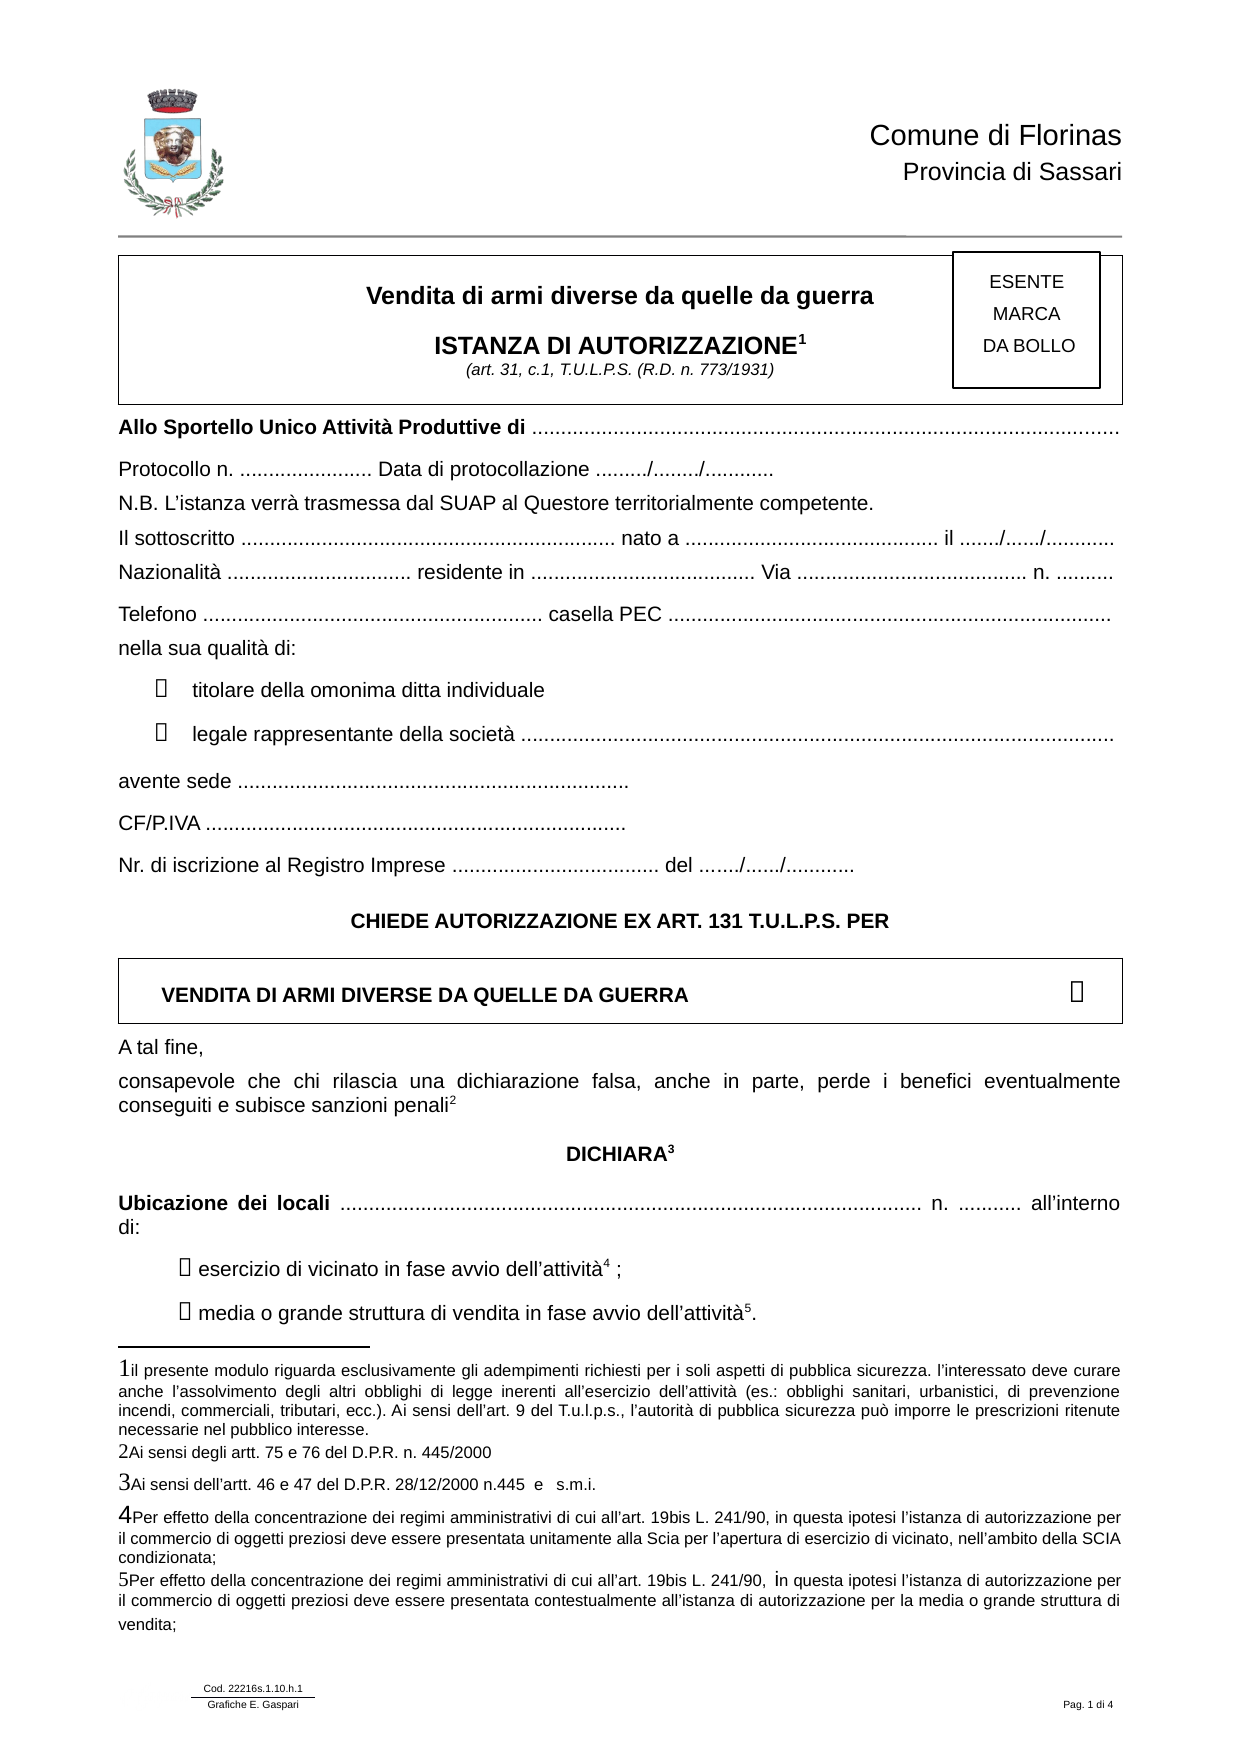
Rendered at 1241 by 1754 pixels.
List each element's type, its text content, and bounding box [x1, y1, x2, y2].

text Ai sensi dell’artt. 46 e 47 del D.P.R. 28/12/2000 n.445 e s.m.i. [118, 1467, 1122, 1496]
table_header VENDITA DI ARMI DIVERSE DA QUELLE DA GUERRA  [119, 959, 1122, 1023]
text Comune di Florinas [224, 118, 1122, 152]
text Protocollo n. ....................... Data di protocollazione ........./......../............ [118, 457, 1122, 481]
text CHIEDE AUTORIZZAZIONE EX ART. 131 T.U.L.P.S. PER [118, 909, 1122, 933]
text Allo Sportello Unico Attività Produttive di [118, 415, 1122, 439]
text Nr. di iscrizione al Registro Imprese .................................... del ......./....../............ [118, 852, 1122, 876]
text Per effetto della concentrazione dei regimi amministrativi di cui all’art. 19bis L. 241/90, in questa ipotesi l’istanza di autorizzazione per il commercio di oggetti preziosi deve essere presentata unitamente alla Scia per l’apertura di esercizio di vicinato, nell’ambito della SCIA condizionata; [118, 1500, 1122, 1567]
text  media o grande struttura di vendita in fase avvio dell’attività. [177, 1294, 1122, 1328]
text Il sottoscritto ................................................................. nato a ............................................ il ......./....../............ [118, 526, 1122, 549]
text A tal fine, [118, 1035, 1122, 1059]
text  titolare della omonima ditta individuale [153, 670, 1122, 704]
text Ai sensi degli artt. 75 e 76 del D.P.R. n. 445/2000 [118, 1439, 1122, 1463]
picture [122, 87, 224, 219]
text Ubicazione dei locali ..................................................................................................... n. ........... all’interno di: [118, 1191, 1122, 1239]
text Nazionalità ................................ residente in ....................................... Via ........................................ n. .......... [118, 560, 1122, 584]
text N.B. L’istanza verrà trasmessa dal SUAP al Questore territorialmente competente. [118, 491, 1122, 515]
text Per effetto della concentrazione dei regimi amministrativi di cui all’art. 19bis L. 241/90, in questa ipotesi l’istanza di autorizzazione per il commercio di oggetti preziosi deve essere presentata contestualmente all’istanza di autorizzazione per la media o grande struttura di vendita; [118, 1567, 1122, 1636]
text avente sede .................................................................... [118, 769, 1122, 793]
text Telefono ........................................................... casella PEC ............................................................................. [118, 601, 1122, 625]
text DICHIARA [118, 1142, 1122, 1166]
table_header Vendita di armi diverse da quelle da guerra ISTANZA DI AUTORIZZAZIONE (art. 31, c.1, T.U.L.P.S. (R.D. n. 773/1931) [119, 256, 1122, 404]
text consapevole che chi rilascia una dichiarazione falsa, anche in parte, perde i benefici eventualmente conseguiti e subisce sanzioni penali [118, 1069, 1122, 1117]
text  legale rappresentante della società ....................................................................................................... [153, 715, 1122, 749]
text  esercizio di vicinato in fase avvio dell’attività ; [177, 1249, 1122, 1283]
text CF/P.IVA ......................................................................... [118, 811, 1122, 835]
text nella sua qualità di: [118, 636, 1122, 660]
text Provincia di Sassari [224, 157, 1122, 185]
